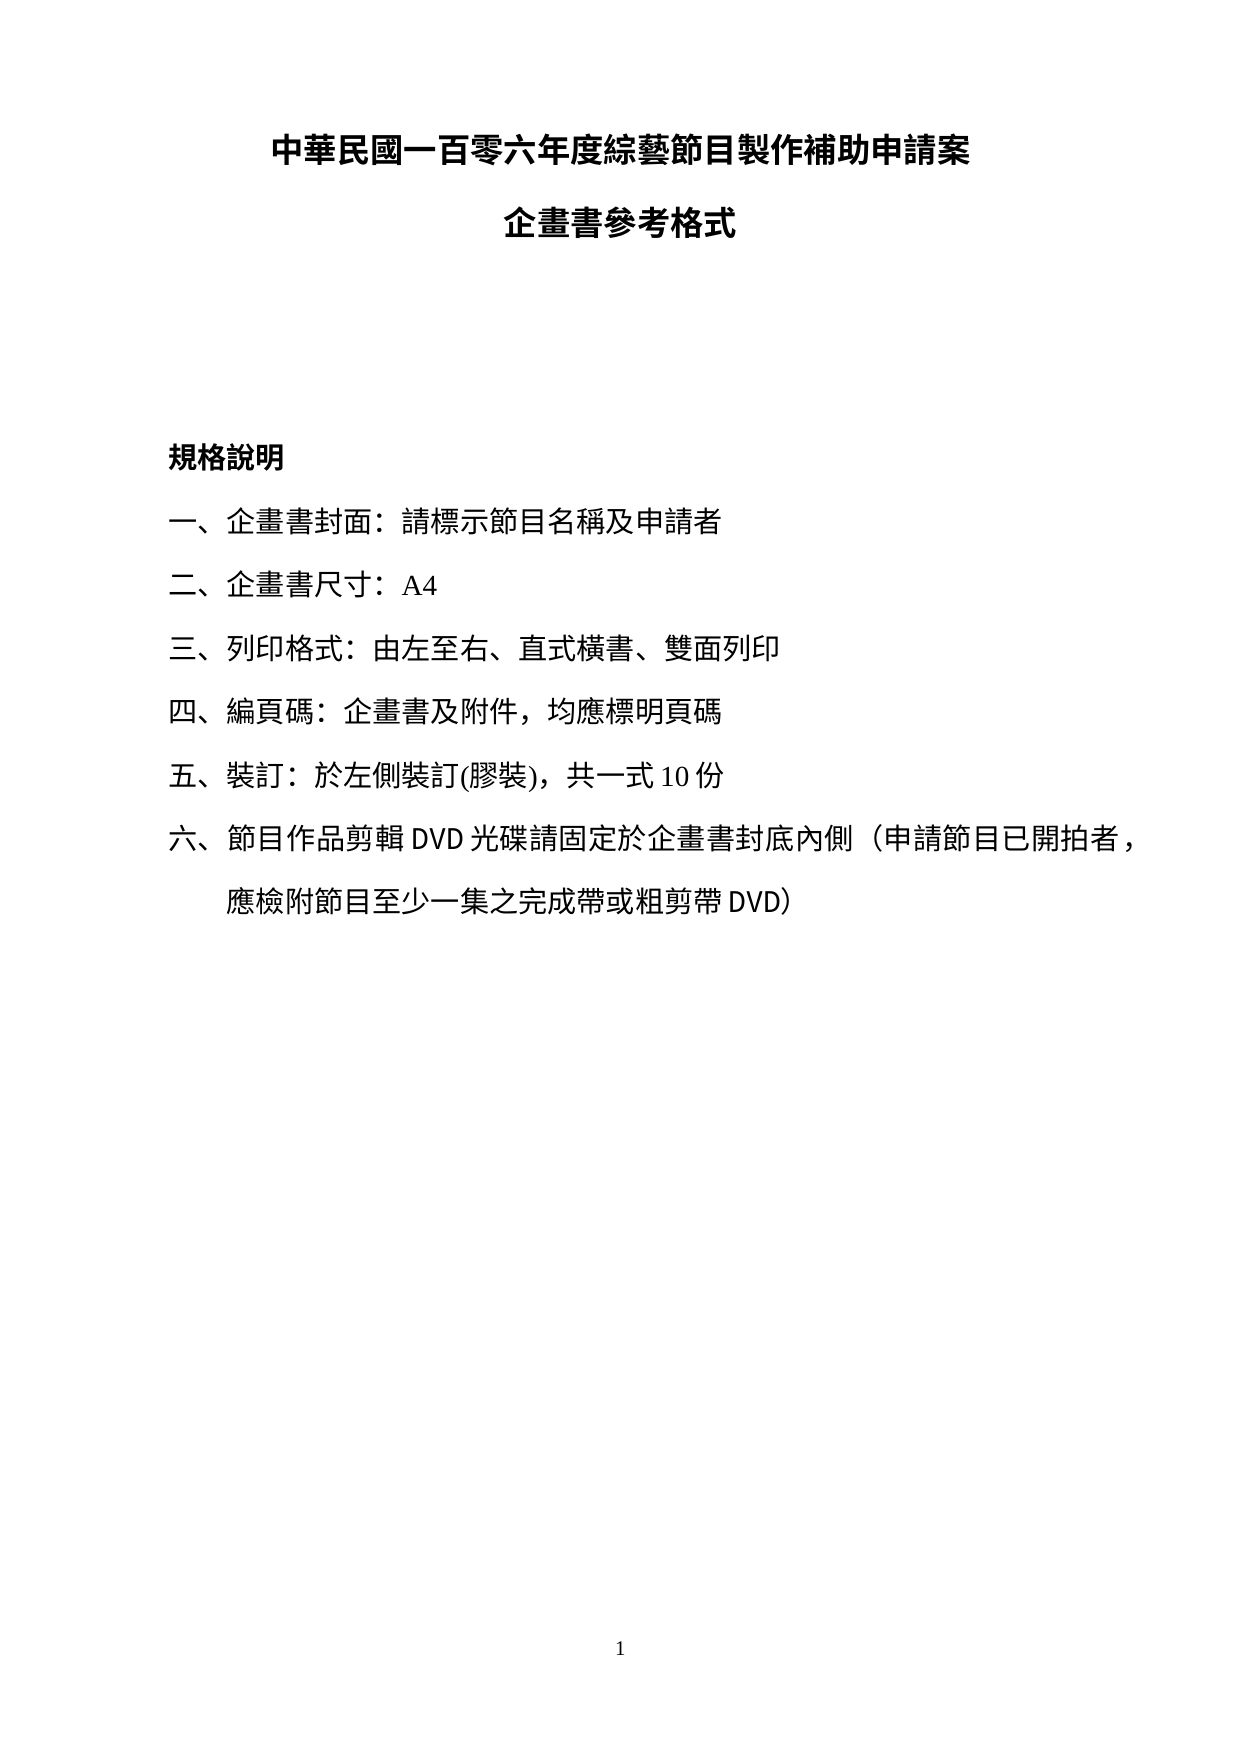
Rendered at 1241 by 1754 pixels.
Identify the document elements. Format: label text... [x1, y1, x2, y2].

text 中華民國一百零六年度綜藝節目製作補助申請案 [118, 124, 1122, 172]
text 三、列印格式：由左至右、直式橫書、雙面列印 [168, 625, 1122, 667]
text 六、節目作品剪輯DVD光碟請固定於企畫書封底內側（申請節目已開拍者，應檢附節目至少一集之完成帶或粗剪帶DVD） [168, 816, 1122, 921]
text 一、企畫書封面：請標示節目名稱及申請者 [168, 498, 1122, 541]
text 五、裝訂：於左側裝訂(膠裝)，共一式10份 [168, 752, 1122, 794]
text 企畫書參考格式 [118, 196, 1122, 244]
text 二、企畫書尺寸：A4 [168, 562, 1122, 604]
text 規格說明 [168, 435, 1122, 477]
text 四、編頁碼：企畫書及附件，均應標明頁碼 [168, 689, 1122, 731]
